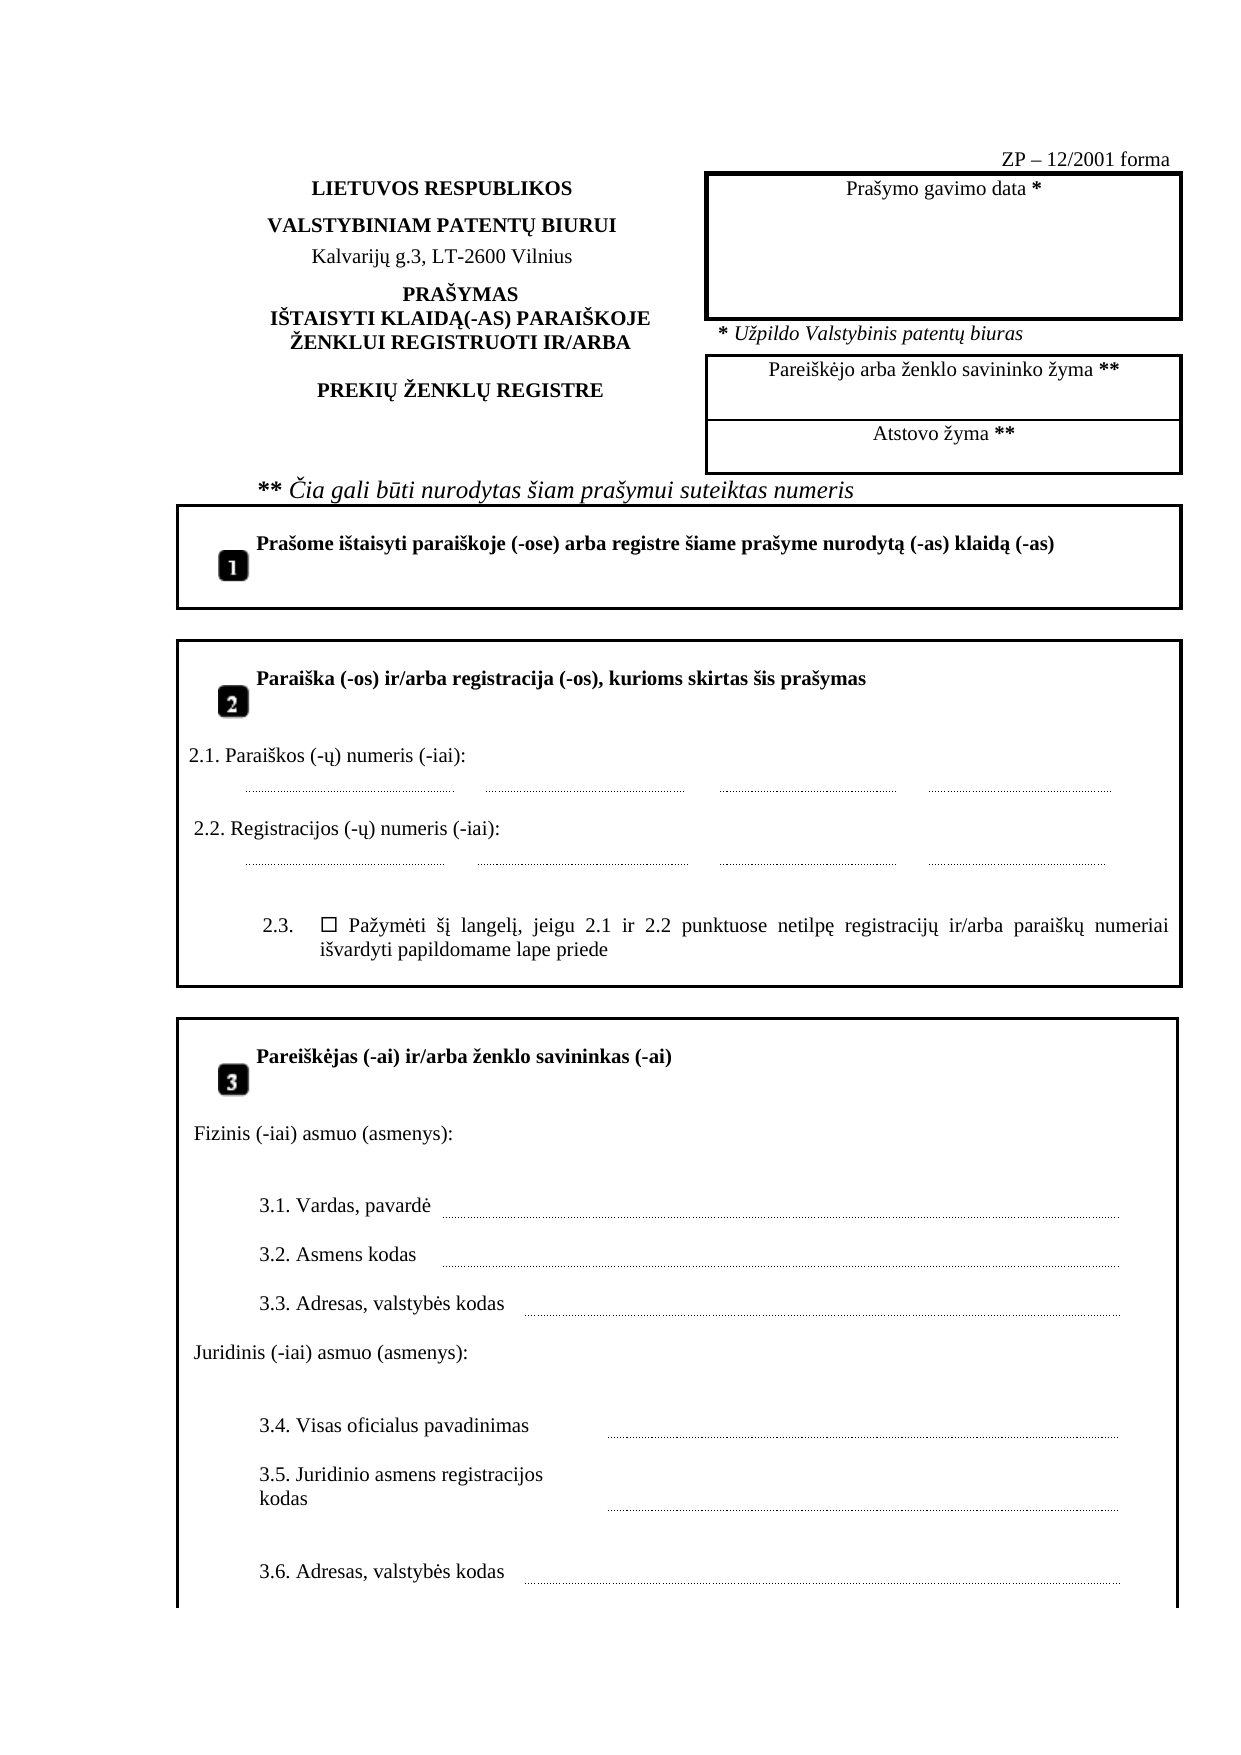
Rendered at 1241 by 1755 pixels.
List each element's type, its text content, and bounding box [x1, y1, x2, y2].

table_cell Atstovo žyma ** [708, 421, 1179, 472]
table_cell [179, 913, 251, 961]
table_cell [720, 864, 898, 889]
table_cell 3.5. Juridinio asmens registracijos kodas [248, 1437, 608, 1510]
table_cell [248, 1364, 1119, 1388]
table_cell [1119, 1535, 1176, 1583]
table_cell [1119, 1169, 1176, 1217]
table_cell [179, 864, 246, 889]
table_cell [525, 1535, 1119, 1583]
table_cell [179, 961, 1179, 985]
table_cell [608, 1389, 1119, 1437]
table_cell [929, 767, 1111, 791]
table_cell [720, 840, 898, 864]
table_cell [179, 1437, 248, 1510]
table_cell [1119, 1437, 1176, 1510]
table_cell [685, 767, 720, 791]
table_cell [929, 840, 1106, 864]
table_cell 3.1. Vardas, pavardė [248, 1169, 442, 1217]
table_cell [1119, 1266, 1176, 1315]
table_cell Pareiškėjo arba ženklo savininko žyma ** [708, 357, 1179, 419]
table_header [177, 147, 699, 171]
table_cell [248, 1145, 1119, 1169]
table_cell [177, 381, 267, 419]
table_cell [1106, 864, 1179, 889]
table_cell [898, 840, 929, 864]
table_cell [1119, 1389, 1176, 1437]
table_cell [179, 1510, 248, 1535]
table_cell [1111, 791, 1179, 816]
table_cell [692, 354, 705, 381]
table_header [179, 1020, 202, 1044]
table_cell [1119, 1364, 1176, 1388]
table_cell Juridinis (-iai) asmuo (asmenys): [179, 1340, 1119, 1364]
table_cell [179, 1315, 1119, 1340]
table_cell [179, 1535, 248, 1583]
table_cell Pareiškėjas (-ai) ir/arba ženklo savininkas (-ai) [202, 1044, 1176, 1097]
table_cell [683, 381, 705, 419]
table_cell LIETUVOS RESPUBLIKOS [177, 171, 704, 208]
table_cell VALSTYBINIAM PATENTŲ BIURUI Kalvarijų g.3, LT-2600 Vilnius [177, 209, 704, 317]
table_cell [720, 767, 898, 791]
table_cell [1119, 1340, 1176, 1364]
table_cell [179, 889, 1179, 913]
table_cell [929, 864, 1106, 889]
table_cell [179, 767, 246, 791]
table_cell [1119, 1583, 1176, 1608]
table_cell * Užpildo Valstybinis patentų biuras [707, 321, 1181, 354]
table_cell [1106, 840, 1179, 864]
table_cell [246, 791, 453, 816]
table_cell 3.3. Adresas, valstybės kodas [248, 1266, 525, 1315]
table_cell [486, 767, 684, 791]
table_cell 2.2. Registracijos (-ų) numeris (-iai): [179, 816, 1179, 840]
table_cell 3.2. Asmens kodas [248, 1217, 442, 1266]
table_cell [179, 1097, 1176, 1121]
table_cell [177, 317, 258, 354]
table_cell [898, 791, 929, 816]
table_cell [1111, 767, 1179, 791]
table_cell [443, 1169, 1119, 1217]
table_cell [179, 1389, 248, 1437]
table_header Prašome ištaisyti paraiškoje (-ose) arba registre šiame prašyme nurodytą (-as) klaidą (-as) [179, 507, 1179, 583]
table_cell [179, 1364, 248, 1388]
table_cell [248, 1583, 1119, 1608]
table_header [202, 1020, 1176, 1044]
table_cell [179, 1044, 202, 1097]
table_cell [177, 445, 705, 472]
table_cell Fizinis (-iai) asmuo (asmenys): [179, 1121, 1176, 1145]
table_cell [453, 767, 486, 791]
table_cell [445, 864, 478, 889]
table_cell [685, 791, 720, 816]
table_cell [179, 791, 246, 816]
table_cell [689, 840, 720, 864]
table_cell [898, 864, 929, 889]
table_cell [608, 1437, 1119, 1510]
table_cell 2.3. [251, 913, 308, 961]
table_cell [1119, 1145, 1176, 1169]
table_cell Prašymo gavimo data * [709, 176, 1179, 317]
table_cell [179, 840, 246, 864]
table_cell [1119, 1217, 1176, 1266]
table_cell [929, 791, 1111, 816]
table_cell [692, 317, 707, 354]
table_cell 3.4. Visas oficialus pavadinimas [248, 1389, 608, 1437]
table_cell [177, 419, 705, 444]
table_cell [179, 1217, 248, 1266]
table_cell [525, 1266, 1119, 1315]
table_cell [179, 1266, 248, 1315]
table_cell [246, 840, 445, 864]
table_cell [445, 840, 478, 864]
table_cell [179, 1145, 248, 1169]
table_cell [179, 1169, 248, 1217]
table_cell [179, 583, 1179, 607]
table_cell [177, 354, 258, 381]
table_cell [689, 864, 720, 889]
table_cell [246, 864, 445, 889]
table_header Paraiška (-os) ir/arba registracija (-os), kurioms skirtas šis prašymas 2.1. Paraiškos (-ų) numeris (-iai): [179, 642, 1179, 767]
table_cell [1119, 1315, 1176, 1340]
table_cell [720, 791, 898, 816]
table_cell [246, 767, 453, 791]
table_cell [1119, 1510, 1176, 1535]
table_cell 3.6. Adresas, valstybės kodas [248, 1535, 525, 1583]
table_cell [486, 791, 684, 816]
table_cell [179, 1583, 248, 1608]
table_cell [478, 840, 689, 864]
table_cell [453, 791, 486, 816]
table_cell  Pažymėti šį langelį, jeigu 2.1 ir 2.2 punktuose netilpę registracijų ir/arba paraiškų numeriai išvardyti papildomame lape priede [308, 913, 1179, 961]
table_cell [478, 864, 689, 889]
table_cell [248, 1510, 1119, 1535]
table_cell [898, 767, 929, 791]
table_header ZP – 12/2001 forma [700, 147, 1181, 171]
table_cell [443, 1217, 1119, 1266]
text ** Čia gali būti nurodytas šiam prašymui suteiktas numeris [177, 475, 1181, 503]
